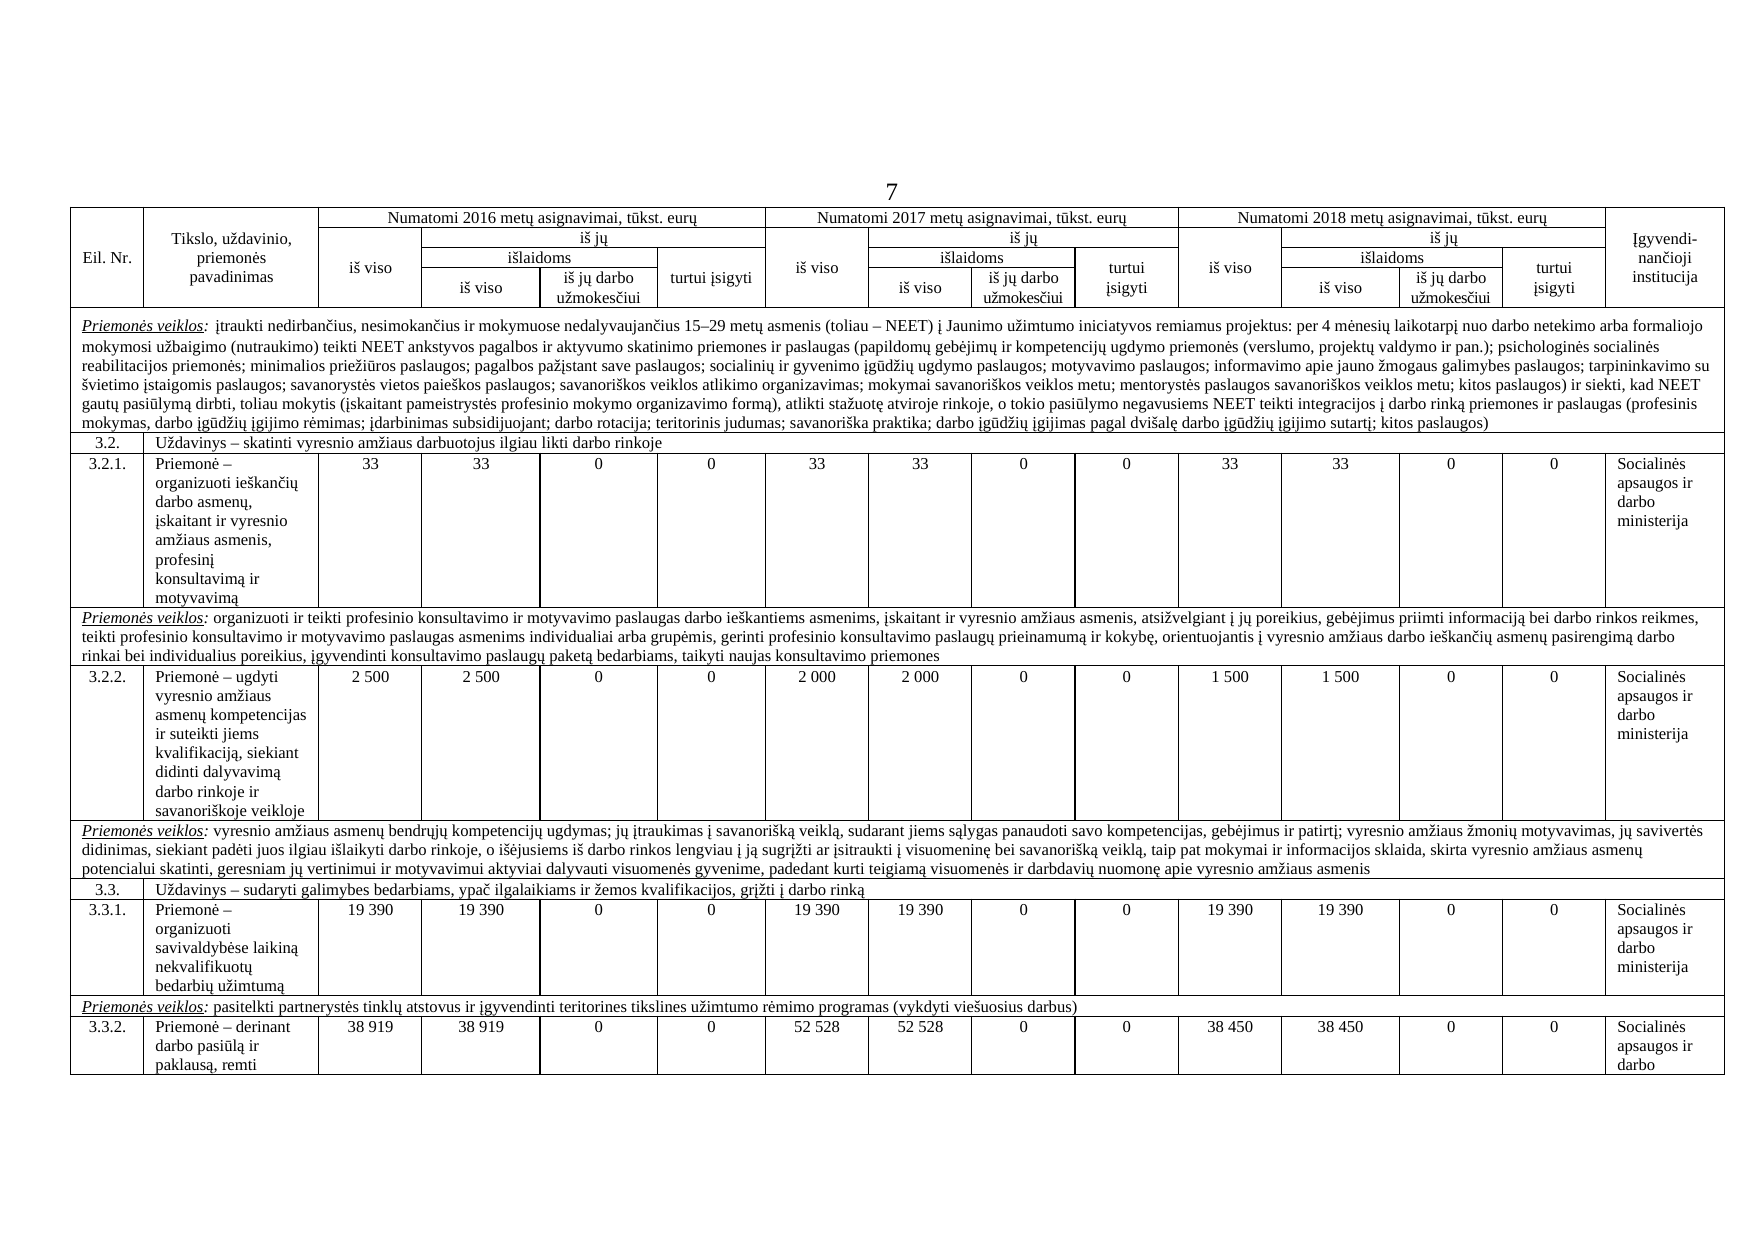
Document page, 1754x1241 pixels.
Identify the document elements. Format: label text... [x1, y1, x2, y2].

table_cell 1 500 [1282, 666, 1399, 820]
table_cell Priemonė – ugdyti vyresnio amžiaus asmenų kompetencijas ir suteikti jiems kvalifikaciją, siekiant didinti dalyvavimą darbo rinkoje ir savanoriškoje veikloje [144, 666, 318, 820]
table_cell 33 [319, 454, 421, 607]
table_cell iš jų [422, 228, 765, 247]
table_cell 0 [1076, 454, 1178, 607]
table_cell Socialinės apsaugos ir darbo [1606, 1017, 1724, 1074]
table_cell iš jų darbo užmokesčiui [1400, 268, 1502, 307]
table_cell Priemonės veiklos: organizuoti ir teikti profesinio konsultavimo ir motyvavimo paslaugas darbo ieškantiems asmenims, įskaitant ir vyresnio amžiaus asmenis, atsižvelgiant į jų poreikius, gebėjimus priimti informaciją bei darbo rinkos reikmes, teikti profesinio konsultavimo ir motyvavimo paslaugas asmenims individualiai arba grupėmis, gerinti profesinio konsultavimo paslaugų prieinamumą ir kokybę, orientuojantis į vyresnio amžiaus darbo ieškančių asmenų pasirengimą darbo rinkai bei individualius poreikius, įgyvendinti konsultavimo paslaugų paketą bedarbiams, taikyti naujas konsultavimo priemones [71, 608, 1724, 665]
table_cell 0 [972, 900, 1074, 995]
table_cell Priemonė – organizuoti savivaldybėse laikiną nekvalifikuotų bedarbių užimtumą [144, 900, 318, 995]
table_cell iš viso [1282, 268, 1399, 307]
table_cell 3.3. [71, 879, 143, 898]
table_cell 19 390 [766, 900, 868, 995]
table_cell 0 [1076, 1017, 1178, 1074]
table_header Tikslo, uždavinio, priemonės pavadinimas [144, 208, 318, 307]
table_cell 0 [541, 1017, 657, 1074]
table_header Eil. Nr. [71, 208, 143, 307]
table_cell 0 [541, 900, 657, 995]
table_cell Priemonės veiklos: vyresnio amžiaus asmenų bendrųjų kompetencijų ugdymas; jų įtraukimas į savanorišką veiklą, sudarant jiems sąlygas panaudoti savo kompetencijas, gebėjimus ir patirtį; vyresnio amžiaus žmonių motyvavimas, jų savivertės didinimas, siekiant padėti juos ilgiau išlaikyti darbo rinkoje, o išėjusiems iš darbo rinkos lengviau į ją sugrįžti ar įsitraukti į visuomeninę bei savanorišką veiklą, taip pat mokymai ir informacijos sklaida, skirta vyresnio amžiaus asmenų potencialui skatinti, geresniam jų vertinimui ir motyvavimui aktyviai dalyvauti visuomenės gyvenime, padedant kurti teigiamą visuomenės ir darbdavių nuomonę apie vyresnio amžiaus asmenis [71, 821, 1724, 878]
table_cell 52 528 [766, 1017, 868, 1074]
table_cell 0 [541, 666, 657, 820]
table_header Įgyvendi-nančioji institucija [1606, 208, 1724, 307]
table_cell Priemonės veiklos: pasitelkti partnerystės tinklų atstovus ir įgyvendinti teritorines tikslines užimtumo rėmimo programas (vykdyti viešuosius darbus) [71, 996, 1724, 1016]
table_header Numatomi 2017 metų asignavimai, tūkst. eurų [766, 208, 1178, 227]
table_cell 0 [972, 1017, 1074, 1074]
table_cell 0 [1400, 666, 1502, 820]
table_cell 3.3.2. [71, 1017, 143, 1074]
table_cell 0 [658, 454, 765, 607]
table_cell 0 [541, 454, 657, 607]
table_cell iš viso [1179, 228, 1281, 307]
table_cell 19 390 [869, 900, 971, 995]
table_cell 33 [766, 454, 868, 607]
table_cell 3.2. [71, 433, 143, 452]
table_cell 2 500 [319, 666, 421, 820]
table_cell išlaidoms [422, 248, 657, 267]
table_cell 0 [972, 454, 1074, 607]
table_cell iš viso [869, 268, 971, 307]
table_cell iš viso [422, 268, 539, 307]
table_cell iš jų darbo užmokesčiui [541, 268, 657, 307]
table_cell iš jų [1282, 228, 1605, 247]
table_cell 2 000 [766, 666, 868, 820]
table_cell 0 [658, 666, 765, 820]
table_cell 33 [869, 454, 971, 607]
table_cell 19 390 [319, 900, 421, 995]
table_cell 3.2.1. [71, 454, 143, 607]
table_cell Socialinės apsaugos ir darbo ministerija [1606, 900, 1724, 995]
table_cell iš viso [319, 228, 421, 307]
table_cell 38 450 [1282, 1017, 1399, 1074]
table_cell iš jų darbo užmokesčiui [972, 268, 1074, 307]
table_cell Priemonė – organizuoti ieškančių darbo asmenų, įskaitant ir vyresnio amžiaus asmenis, profesinį konsultavimą ir motyvavimą [144, 454, 318, 607]
table_cell 3.3.1. [71, 900, 143, 995]
table_cell 0 [1503, 666, 1605, 820]
table_cell iš jų [869, 228, 1178, 247]
table_cell 0 [1076, 666, 1178, 820]
table_cell 38 919 [422, 1017, 539, 1074]
table_cell išlaidoms [869, 248, 1074, 267]
table_cell 0 [658, 900, 765, 995]
table_cell 2 500 [422, 666, 539, 820]
table_cell iš viso [766, 228, 868, 307]
table_cell Uždavinys – sudaryti galimybes bedarbiams, ypač ilgalaikiams ir žemos kvalifikacijos, grįžti į darbo rinką [144, 879, 1724, 898]
table_cell 0 [1503, 900, 1605, 995]
table_cell 0 [1400, 454, 1502, 607]
table_cell 0 [1503, 1017, 1605, 1074]
table_header Numatomi 2016 metų asignavimai, tūkst. eurų [319, 208, 765, 227]
table_cell turtui įsigyti [1076, 248, 1178, 307]
table_cell 0 [972, 666, 1074, 820]
table_cell išlaidoms [1282, 248, 1502, 267]
table_cell 0 [658, 1017, 765, 1074]
table_cell 33 [422, 454, 539, 607]
table_cell 33 [1179, 454, 1281, 607]
table_cell 52 528 [869, 1017, 971, 1074]
table_cell 1 500 [1179, 666, 1281, 820]
table_cell 19 390 [422, 900, 539, 995]
table_cell turtui įsigyti [1503, 248, 1605, 307]
table_cell 0 [1076, 900, 1178, 995]
table_cell Socialinės apsaugos ir darbo ministerija [1606, 666, 1724, 820]
table_cell 19 390 [1179, 900, 1281, 995]
table_cell 38 450 [1179, 1017, 1281, 1074]
table_cell 19 390 [1282, 900, 1399, 995]
table_cell 0 [1400, 900, 1502, 995]
table_cell 38 919 [319, 1017, 421, 1074]
table_cell Priemonės veiklos: įtraukti nedirbančius, nesimokančius ir mokymuose nedalyvaujančius 15–29 metų asmenis (toliau – NEET) į Jaunimo užimtumo iniciatyvos remiamus projektus: per 4 mėnesių laikotarpį nuo darbo netekimo arba formaliojo mokymosi užbaigimo (nutraukimo) teikti NEET ankstyvos pagalbos ir aktyvumo skatinimo priemones ir paslaugas (papildomų gebėjimų ir kompetencijų ugdymo priemonės (verslumo, projektų valdymo ir pan.); psichologinės socialinės reabilitacijos priemonės; minimalios priežiūros paslaugos; pagalbos pažįstant save paslaugos; socialinių ir gyvenimo įgūdžių ugdymo paslaugos; motyvavimo paslaugos; informavimo apie jauno žmogaus galimybes paslaugos; tarpininkavimo su švietimo įstaigomis paslaugos; savanorystės vietos paieškos paslaugos; savanoriškos veiklos atlikimo organizavimas; mokymai savanoriškos veiklos metu; mentorystės paslaugos savanoriškos veiklos metu; kitos paslaugos) ir siekti, kad NEET gautų pasiūlymą dirbti, toliau mokytis (įskaitant pameistrystės profesinio mokymo organizavimo formą), atlikti stažuotę atviroje rinkoje, o tokio pasiūlymo negavusiems NEET teikti integracijos į darbo rinką priemones ir paslaugas (profesinis mokymas, darbo įgūdžių įgijimo rėmimas; įdarbinimas subsidijuojant; darbo rotacija; teritorinis judumas; savanoriška praktika; darbo įgūdžių įgijimas pagal dvišalę darbo įgūdžių įgijimo sutartį; kitos paslaugos) [71, 308, 1724, 432]
table_cell turtui įsigyti [658, 248, 765, 307]
table_cell 2 000 [869, 666, 971, 820]
table_header Numatomi 2018 metų asignavimai, tūkst. eurų [1179, 208, 1605, 227]
table_cell Uždavinys – skatinti vyresnio amžiaus darbuotojus ilgiau likti darbo rinkoje [144, 433, 1724, 452]
table_cell Socialinės apsaugos ir darbo ministerija [1606, 454, 1724, 607]
table_cell 0 [1400, 1017, 1502, 1074]
table_cell Priemonė – derinant darbo pasiūlą ir paklausą, remti [144, 1017, 318, 1074]
table_cell 3.2.2. [71, 666, 143, 820]
table_cell 33 [1282, 454, 1399, 607]
table_cell 0 [1503, 454, 1605, 607]
